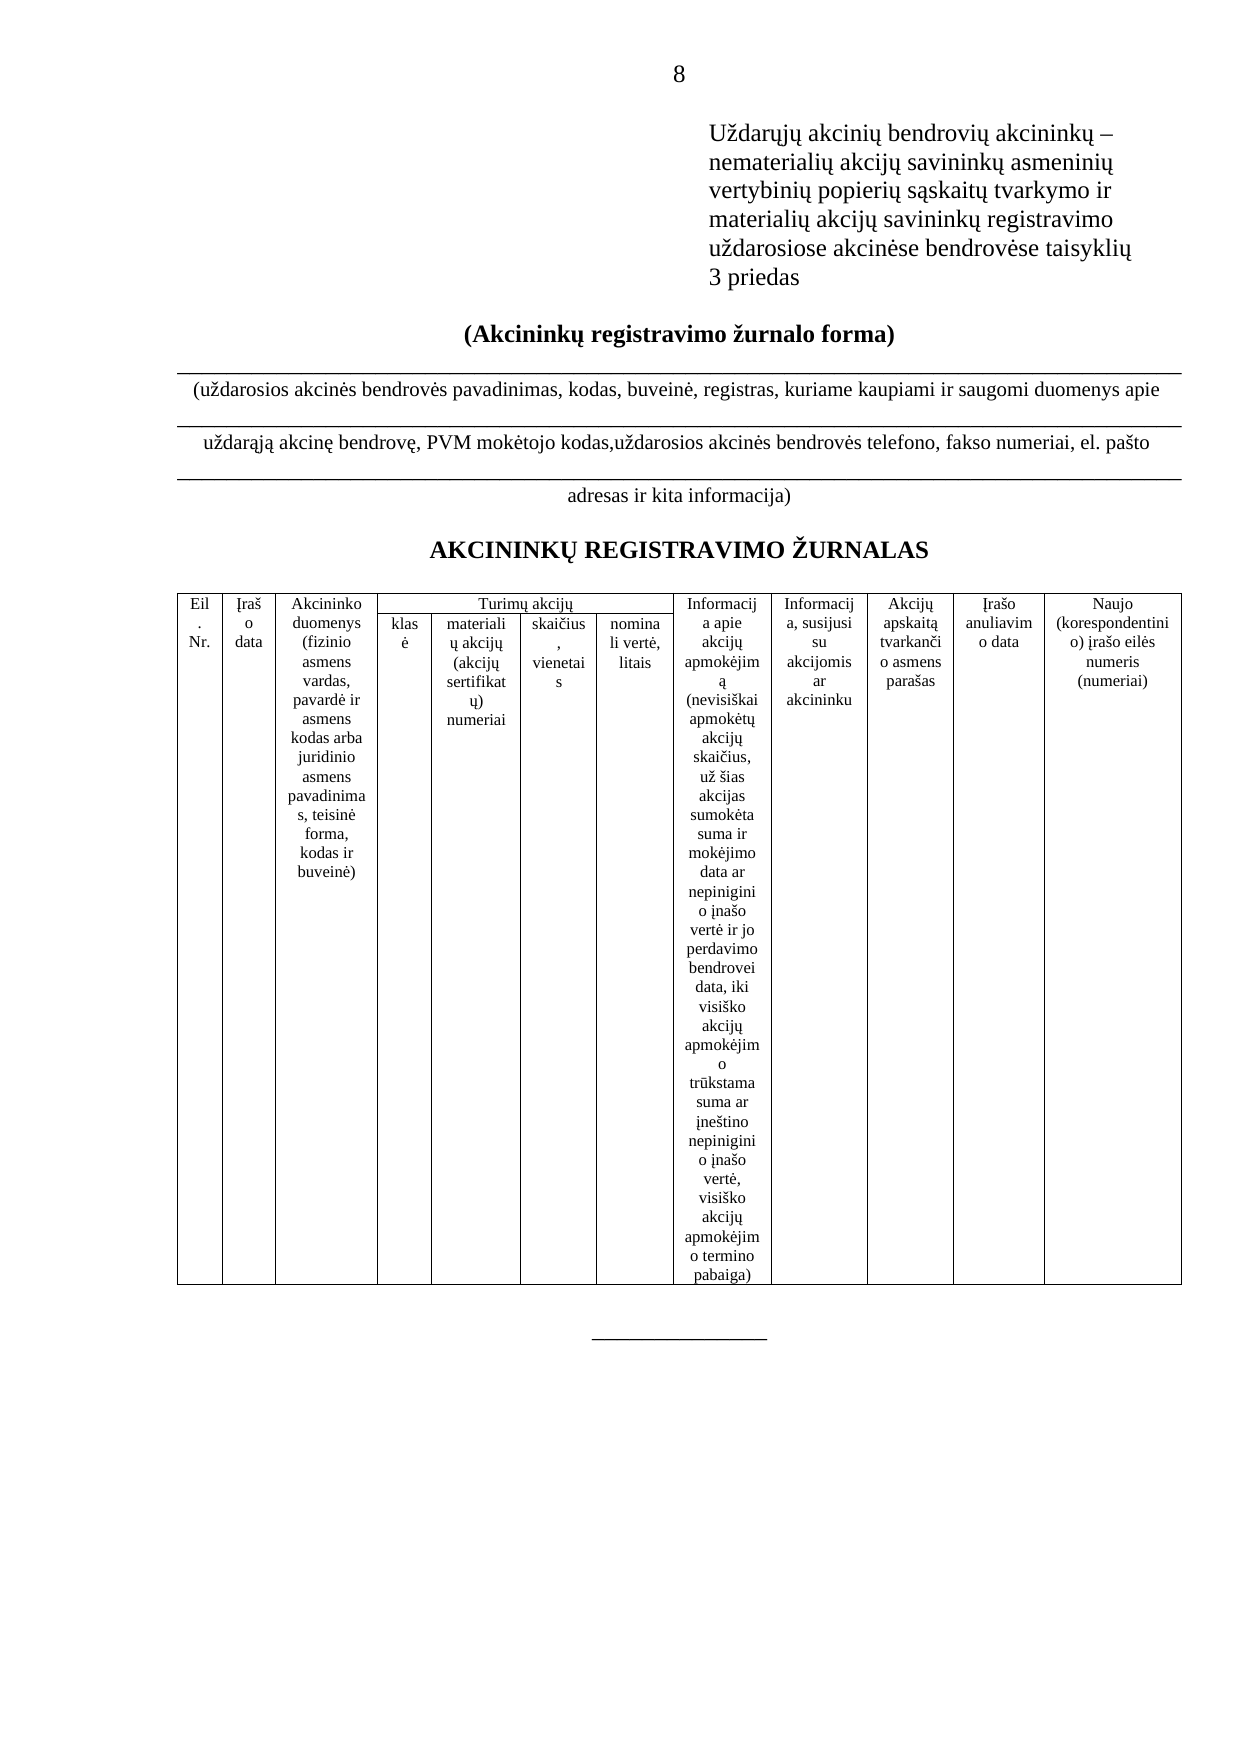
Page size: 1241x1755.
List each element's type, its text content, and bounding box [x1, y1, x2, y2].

table_header Eil. Nr. [178, 594, 222, 1284]
text uždarosiose akcinėse bendrovėse taisyklių [177, 233, 1181, 262]
table_cell skaičius, vienetais [521, 614, 596, 1284]
table_header Informacija apie akcijų apmokėjimą (nevisiškai apmokėtų akcijų skaičius, už šias akcijas sumokėta suma ir mokėjimo data ar nepiniginio įnašo vertė ir jo perdavimo bendrovei data, iki visiško akcijų apmokėjimo trūkstama suma ar įneštino nepiniginio įnašo vertė, visiško akcijų apmokėjimo termino pabaiga) [674, 594, 771, 1284]
table_header Naujo (korespondentinio) įrašo eilės numeris (numeriai) [1045, 594, 1181, 1284]
text vertybinių popierių sąskaitų tvarkymo ir [177, 176, 1181, 204]
table_header Įrašo anuliavimo data [954, 594, 1044, 1284]
text nematerialių akcijų savininkų asmeninių [177, 147, 1181, 176]
text 3 priedas [177, 262, 1181, 291]
text AKCININKŲ REGISTRAVIMO ŽURNALAS [177, 535, 1181, 564]
text (Akcininkų registravimo žurnalo forma) [177, 319, 1181, 348]
text materialių akcijų savininkų registravimo [177, 204, 1181, 233]
table_cell materialių akcijų (akcijų sertifikatų) numeriai [432, 614, 520, 1284]
table_cell nominali vertė, litais [597, 614, 673, 1284]
text uždarąją akcinę bendrovę, PVM mokėtojo kodas,uždarosios akcinės bendrovės telefono, fakso numeriai, el. pašto [177, 430, 1181, 454]
text (uždarosios akcinės bendrovės pavadinimas, kodas, buveinė, registras, kuriame kaupiami ir saugomi duomenys apie [177, 377, 1181, 401]
text ______________ [177, 1314, 1181, 1342]
text Uždarųjų akcinių bendrovių akcininkų – [709, 118, 1181, 147]
table_header Akcininko duomenys (fizinio asmens vardas, pavardė ir asmens kodas arba juridinio asmens pavadinimas, teisinė forma, kodas ir buveinė) [276, 594, 377, 1284]
table_header Turimų akcijų [378, 594, 673, 613]
table_header Akcijų apskaitą tvarkančio asmens parašas [868, 594, 953, 1284]
text adresas ir kita informacija) [177, 482, 1181, 507]
table_header Informacija, susijusi su akcijomis ar akcininku [772, 594, 867, 1284]
table_cell klasė [378, 614, 431, 1284]
table_header Įrašo data [223, 594, 275, 1284]
